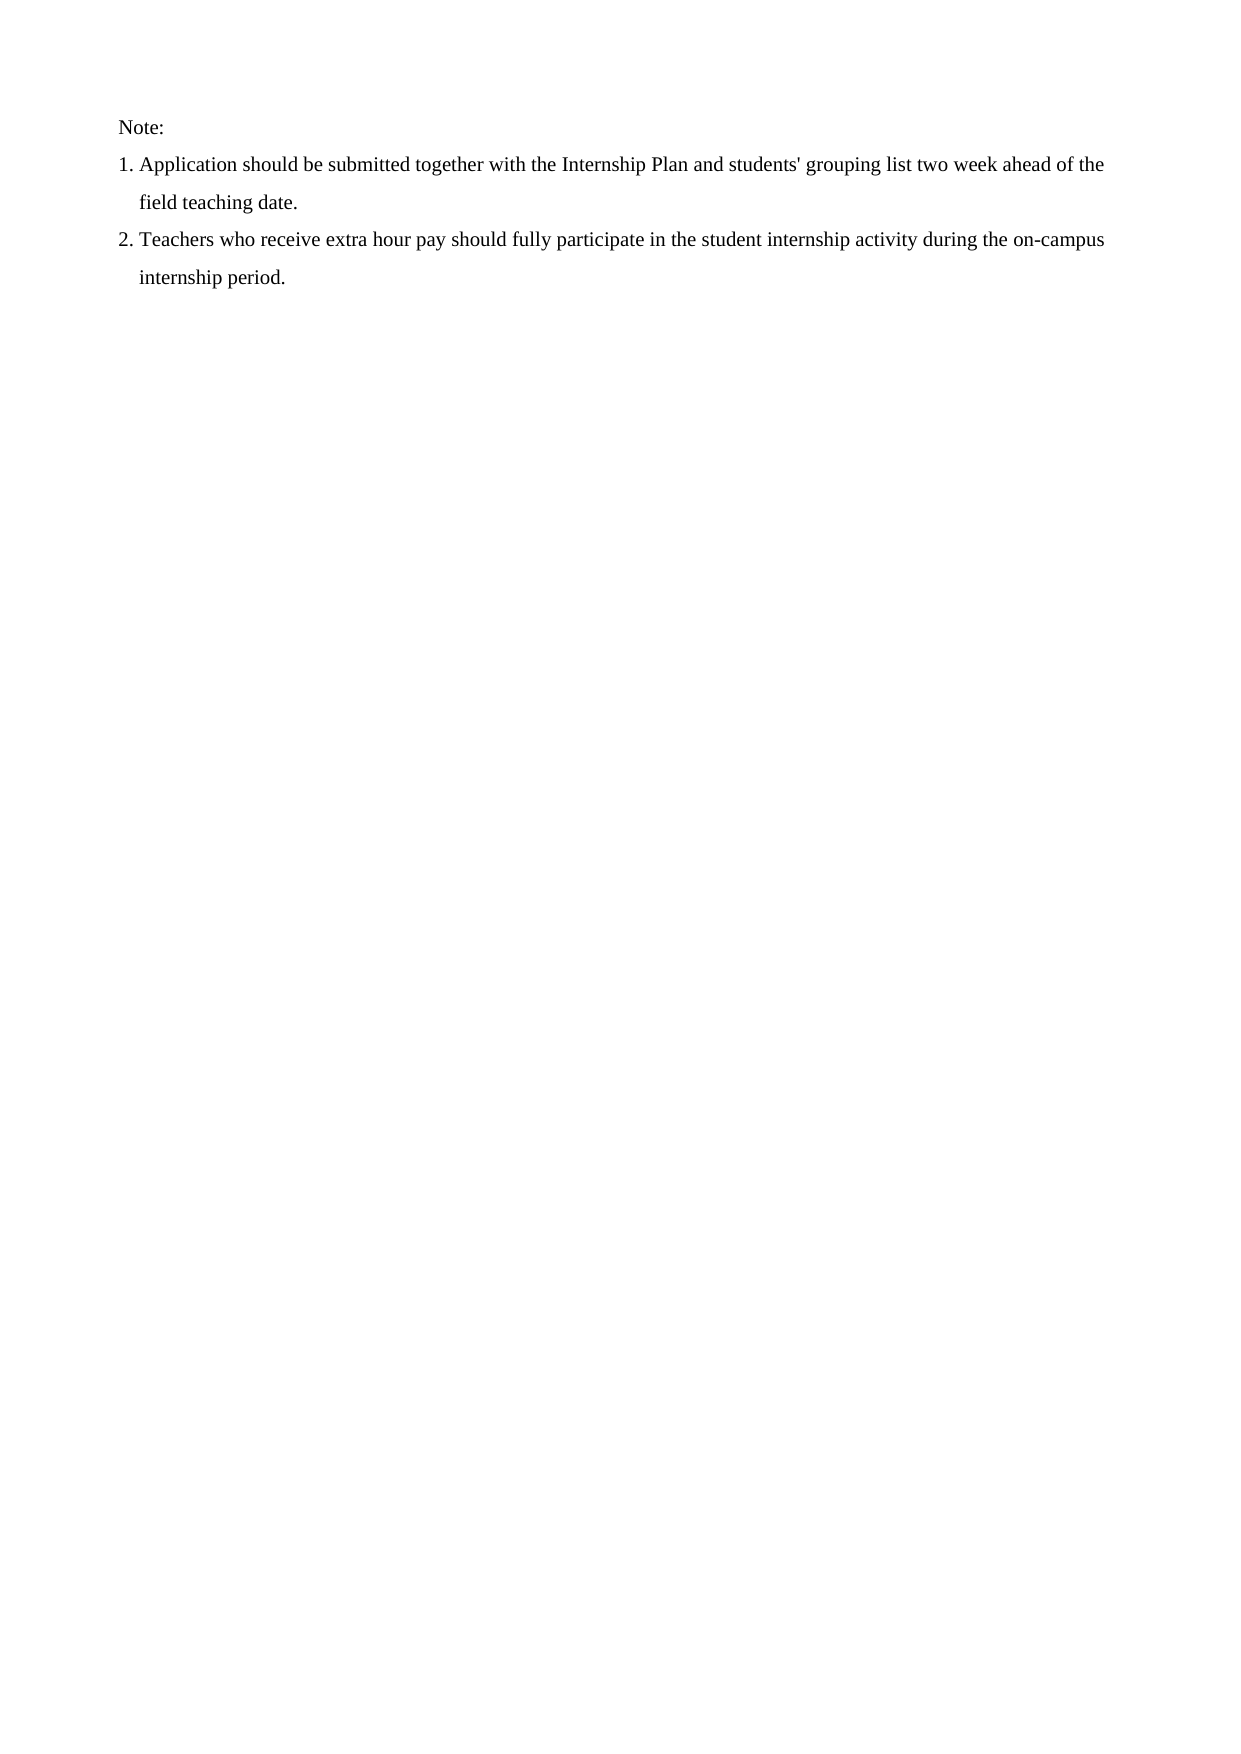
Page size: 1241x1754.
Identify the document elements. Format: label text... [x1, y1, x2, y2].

text 1. Application should be submitted together with the Internship Plan and students' grouping list two week ahead of the field teaching date. [118, 146, 1122, 221]
text 2. Teachers who receive extra hour pay should fully participate in the student internship activity during the on-campus internship period. [118, 221, 1122, 296]
text Note: [118, 108, 1122, 146]
